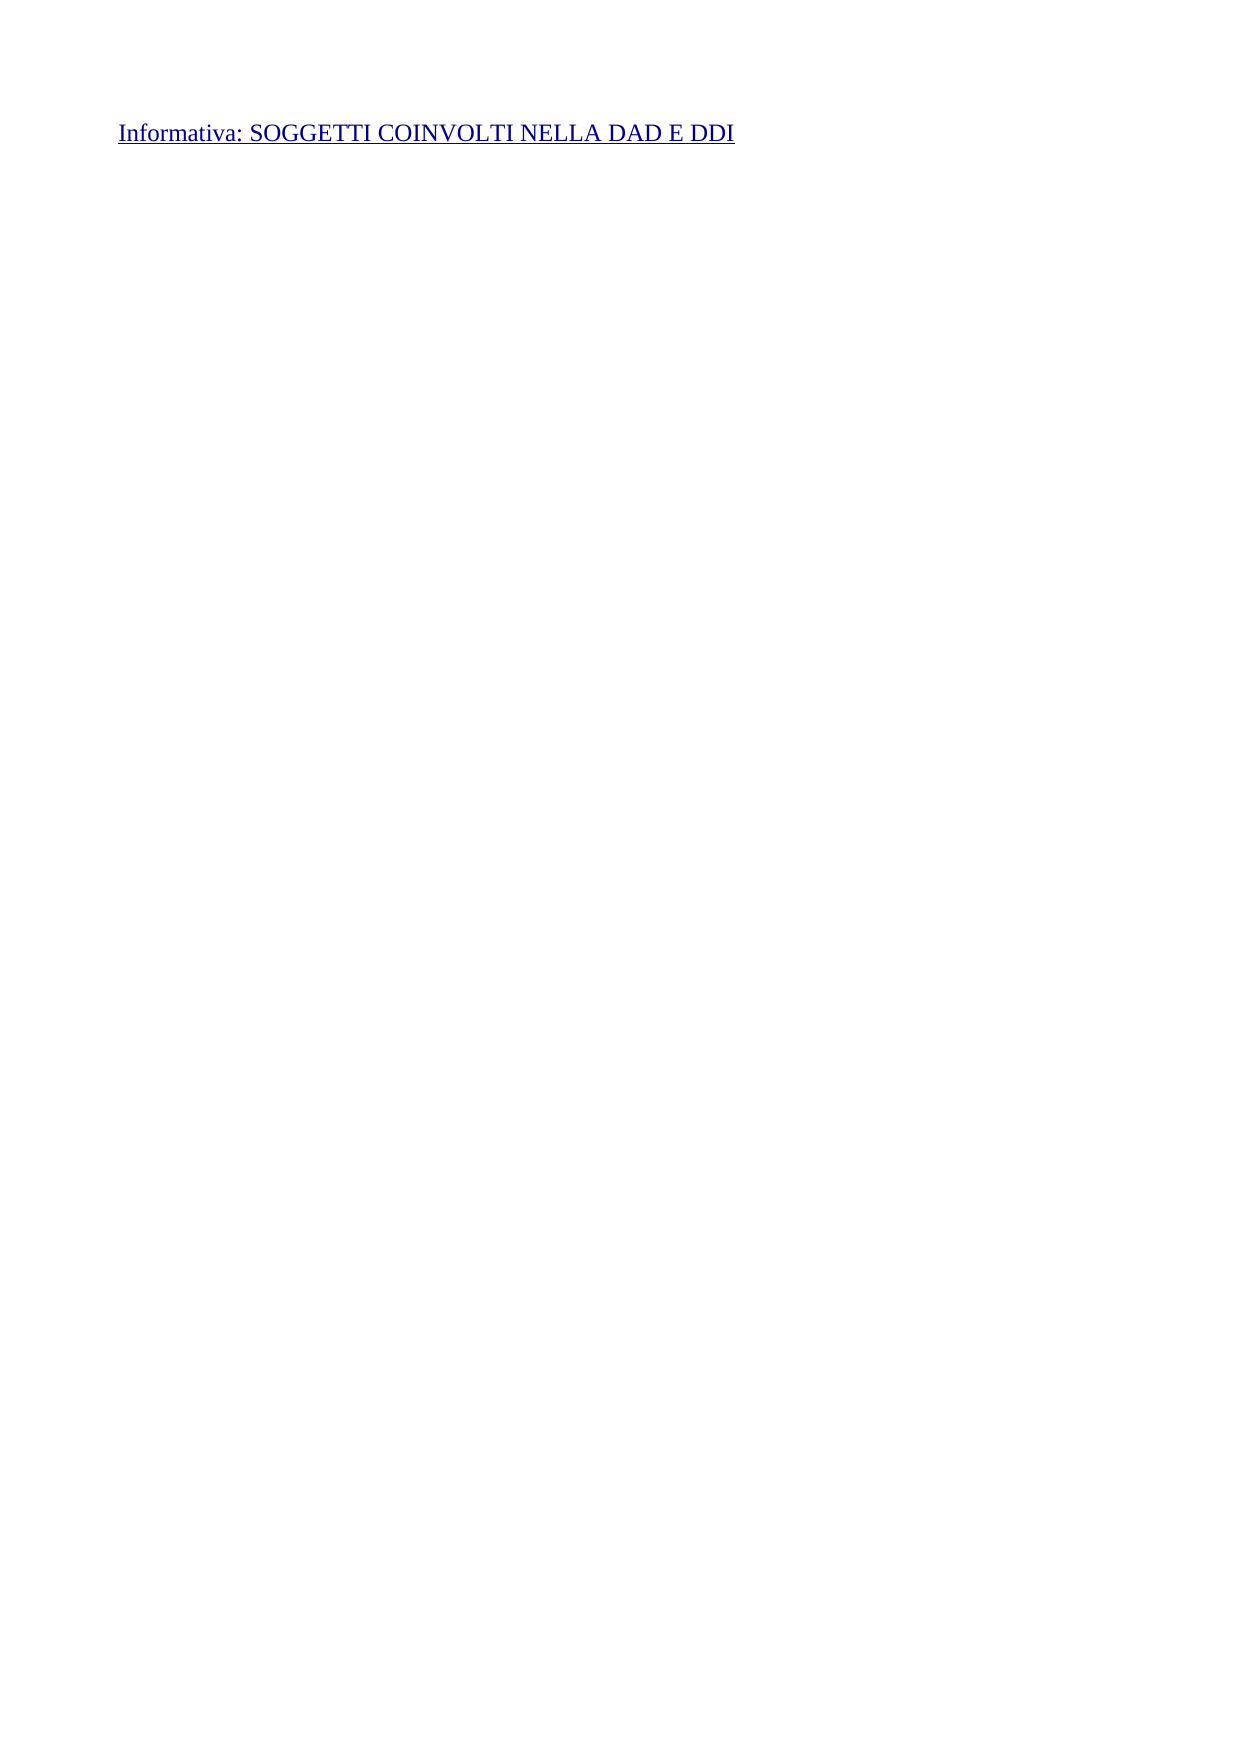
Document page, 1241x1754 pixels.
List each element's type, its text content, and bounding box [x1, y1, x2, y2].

text Informativa: SOGGETTI COINVOLTI NELLA DAD E DDI [118, 118, 1122, 147]
